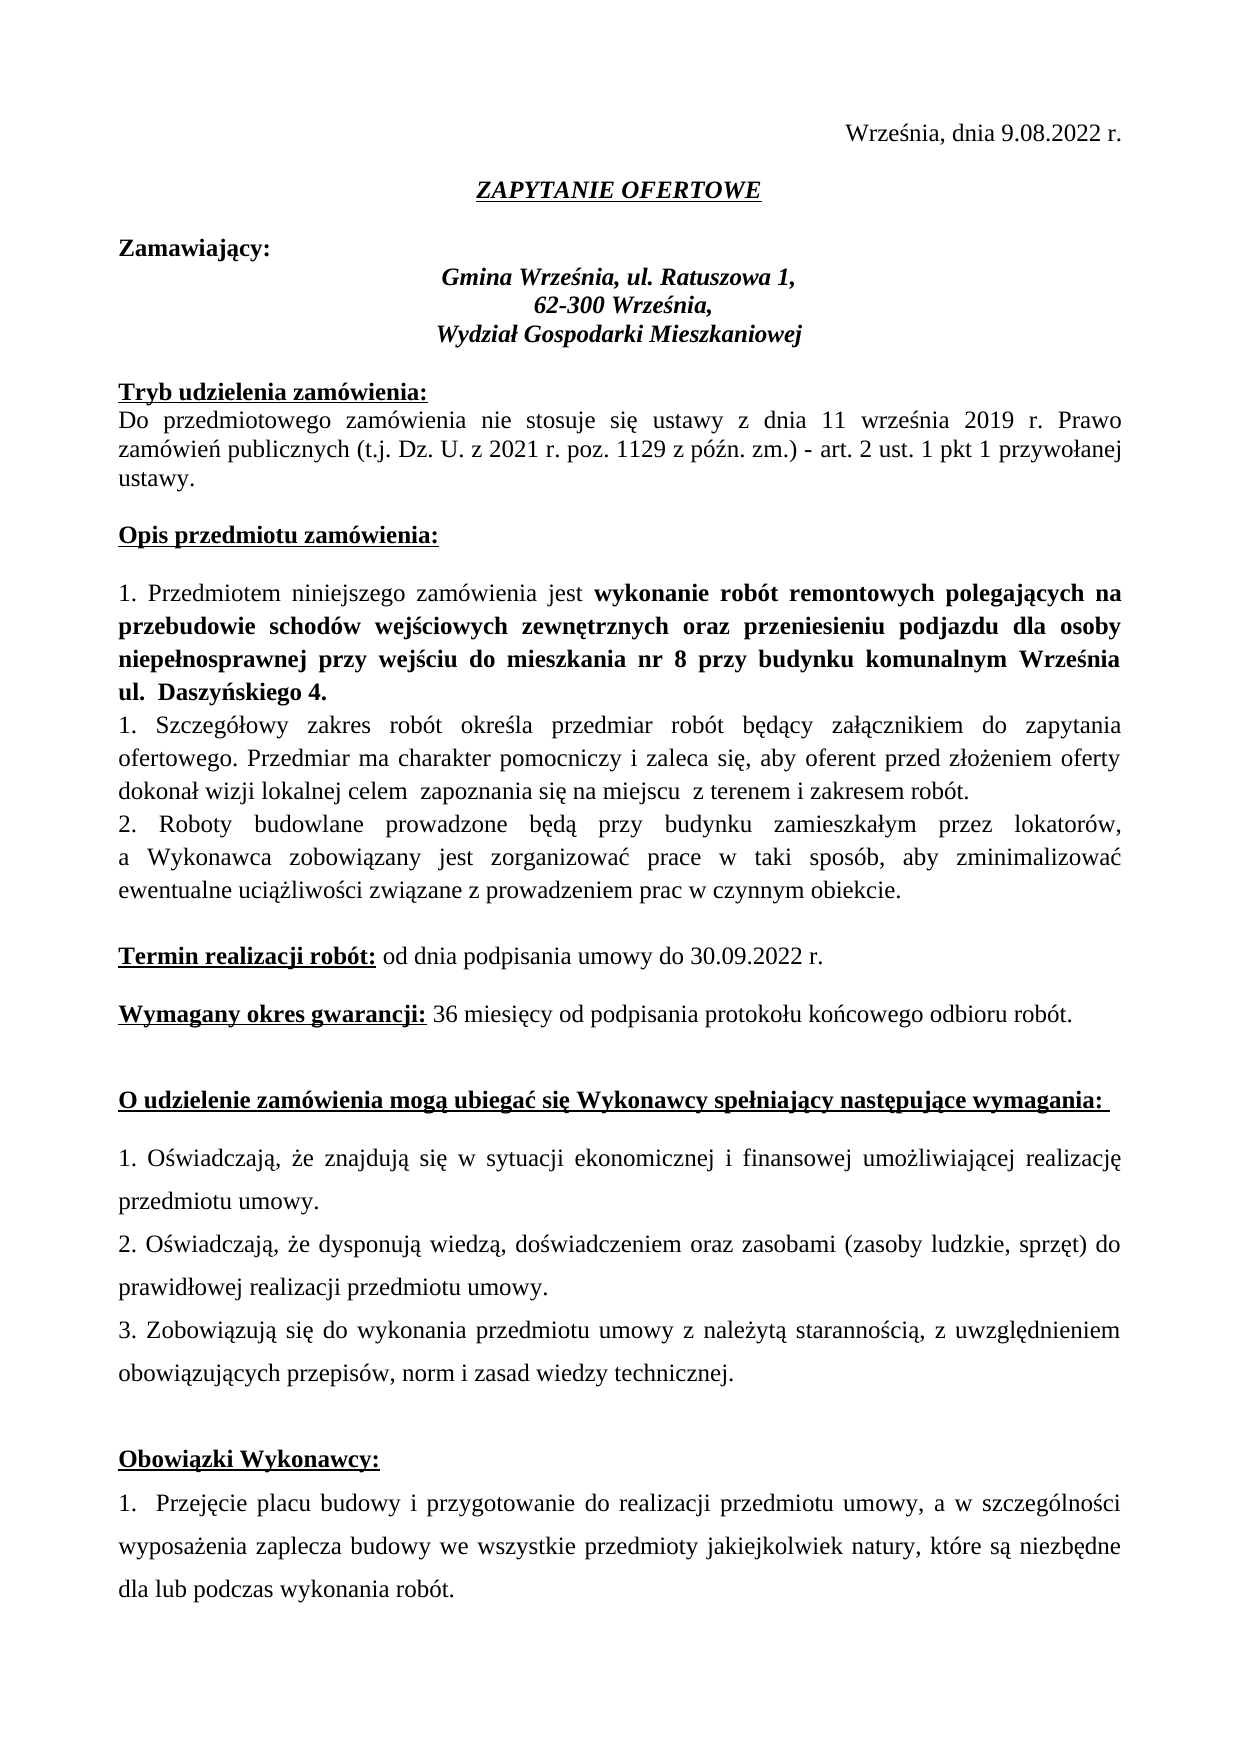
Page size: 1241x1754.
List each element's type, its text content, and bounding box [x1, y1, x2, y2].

text 1. Przedmiotem niniejszego zamówienia jest wykonanie robót remontowych polegających na przebudowie schodów wejściowych zewnętrznych oraz przeniesieniu podjazdu dla osoby niepełnosprawnej przy wejściu do mieszkania nr 8 przy budynku komunalnym Września ul. Daszyńskiego 4. [118, 578, 1122, 706]
text 1. Przejęcie placu budowy i przygotowanie do realizacji przedmiotu umowy, a w szczególności wyposażenia zaplecza budowy we wszystkie przedmioty jakiejkolwiek natury, które są niezbędne dla lub podczas wykonania robót. [118, 1488, 1122, 1603]
text Tryb udzielenia zamówienia: [118, 377, 1122, 406]
text ZAPYTANIE OFERTOWE [118, 176, 1122, 204]
text O udzielenie zamówienia mogą ubiegać się Wykonawcy spełniający następujące wymagania: [118, 1085, 1122, 1114]
text Zamawiający: [118, 233, 1122, 262]
list 2. Roboty budowlane prowadzone będą przy budynku zamieszkałym przez lokatorów, a Wykonawca zobowiązany jest zorganizować prace w taki sposób, aby zminimalizować ewentualne uciążliwości związane z prowadzeniem prac w czynnym obiekcie. [118, 809, 1122, 904]
text 2. Oświadczają, że dysponują wiedzą, doświadczeniem oraz zasobami (zasoby ludzkie, sprzęt) do prawidłowej realizacji przedmiotu umowy. [118, 1229, 1122, 1301]
text 62-300 Września, [118, 291, 1122, 319]
list 1. Szczegółowy zakres robót określa przedmiar robót będący załącznikiem do zapytania ofertowego. Przedmiar ma charakter pomocniczy i zaleca się, aby oferent przed złożeniem oferty dokonał wizji lokalnej celem zapoznania się na miejscu z terenem i zakresem robót. [118, 710, 1122, 805]
text Do przedmiotowego zamówienia nie stosuje się ustawy z dnia 11 września 2019 r. Prawo zamówień publicznych (t.j. Dz. U. z 2021 r. poz. 1129 z późn. zm.) - art. 2 ust. 1 pkt 1 przywołanej ustawy. [118, 406, 1122, 492]
text Termin realizacji robót: od dnia podpisania umowy do 30.09.2022 r. [118, 941, 1122, 970]
text Opis przedmiotu zamówienia: [118, 521, 1122, 549]
text Wydział Gospodarki Mieszkaniowej [118, 319, 1122, 348]
text Gmina Września, ul. Ratuszowa 1, [118, 262, 1122, 291]
text Wymagany okres gwarancji: 36 miesięcy od podpisania protokołu końcowego odbioru robót. [118, 999, 1122, 1028]
text 1. Oświadczają, że znajdują się w sytuacji ekonomicznej i finansowej umożliwiającej realizację przedmiotu umowy. [118, 1143, 1122, 1214]
text Września, dnia 9.08.2022 r. [118, 118, 1122, 147]
text Obowiązki Wykonawcy: [118, 1444, 1122, 1473]
text 3. Zobowiązują się do wykonania przedmiotu umowy z należytą starannością, z uwzględnieniem obowiązujących przepisów, norm i zasad wiedzy technicznej. [118, 1315, 1122, 1387]
